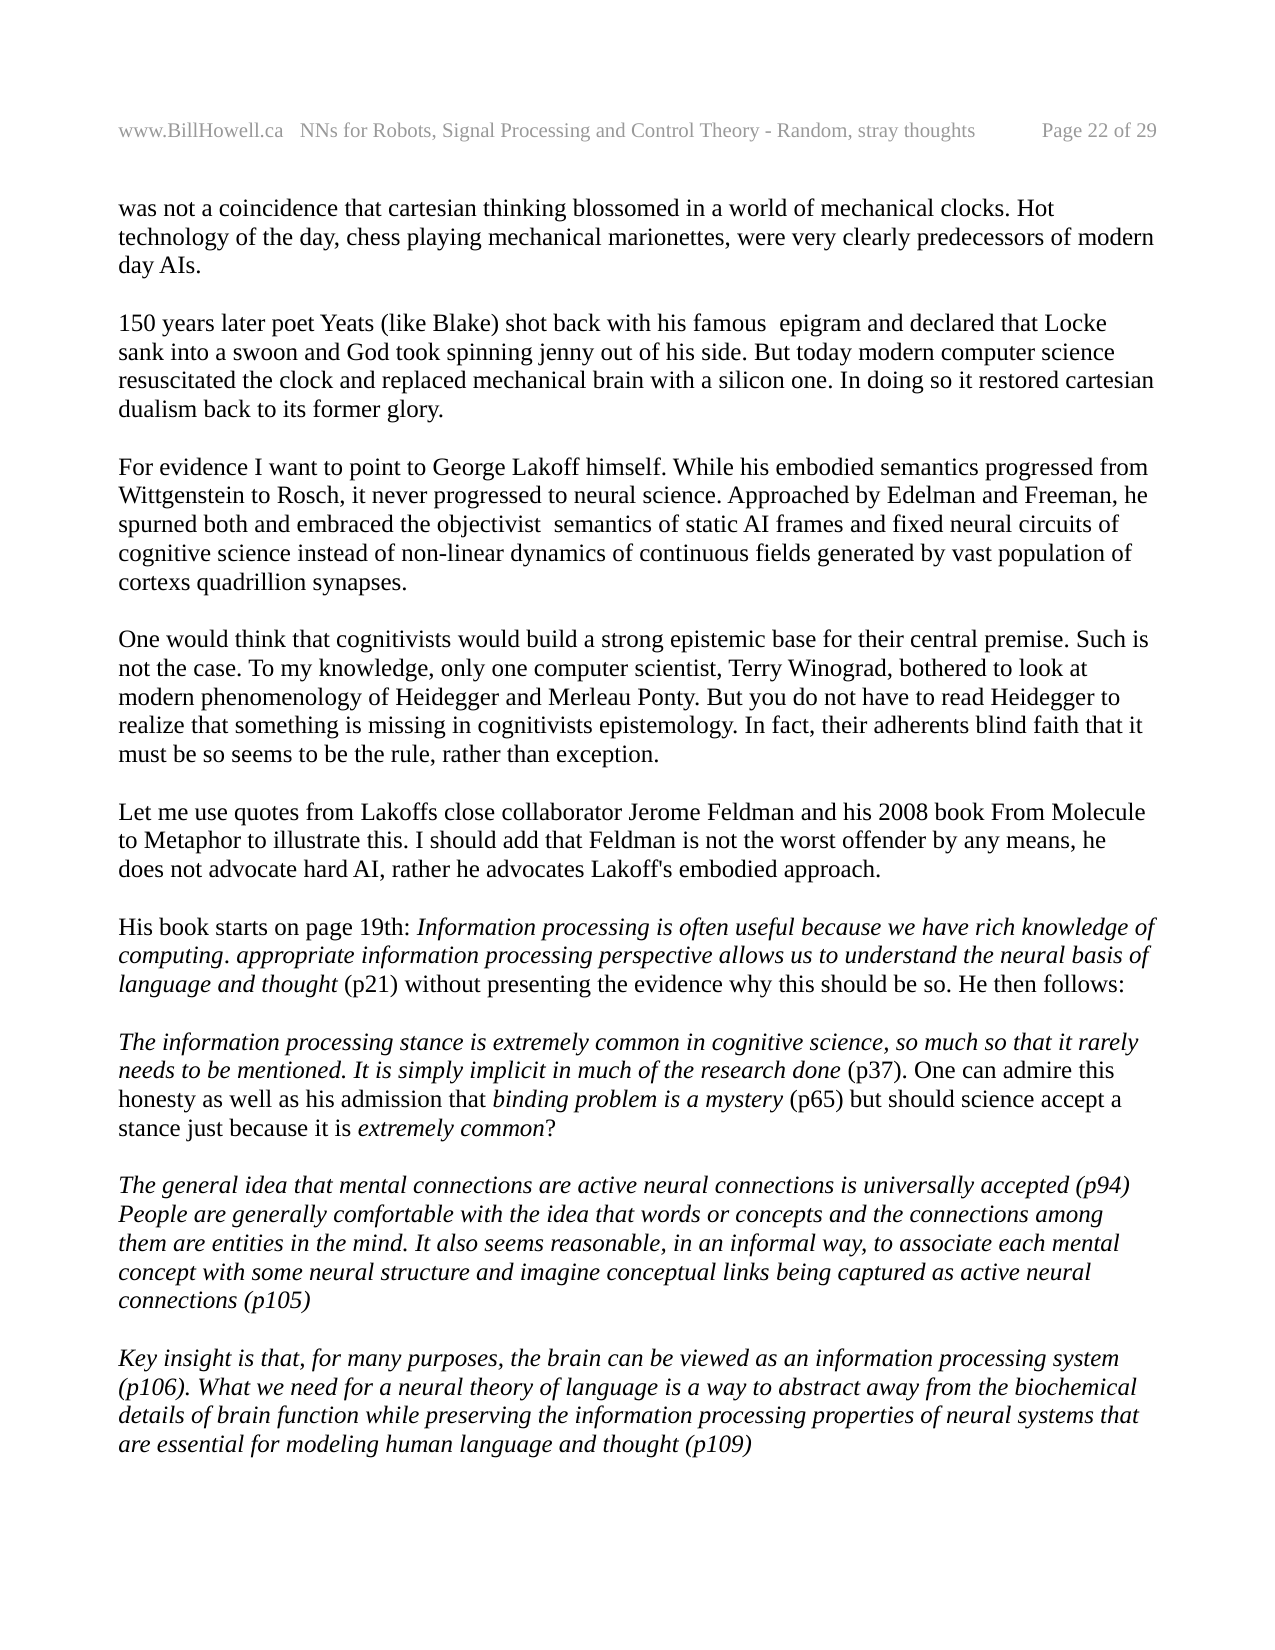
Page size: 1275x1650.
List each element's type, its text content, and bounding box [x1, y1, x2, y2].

text Key insight is that, for many purposes, the brain can be viewed as an information processing system (p106). What we need for a neural theory of language is a way to abstract away from the biochemical details of brain function while preserving the information processing properties of neural systems that are essential for modeling human language and thought (p109) [118, 1343, 1157, 1458]
text Let me use quotes from Lakoffs close collaborator Jerome Feldman and his 2008 book From Molecule to Metaphor to illustrate this. I should add that Feldman is not the worst offender by any means, he does not advocate hard AI, rather he advocates Lakoff's embodied approach. [118, 797, 1157, 883]
text For evidence I want to point to George Lakoff himself. While his embodied semantics progressed from Wittgenstein to Rosch, it never progressed to neural science. Approached by Edelman and Freeman, he spurned both and embraced the objectivist semantics of static AI frames and fixed neural circuits of cognitive science instead of non-linear dynamics of continuous fields generated by vast population of cortexs quadrillion synapses. [118, 452, 1157, 596]
text The information processing stance is extremely common in cognitive science, so much so that it rarely needs to be mentioned. It is simply implicit in much of the research done (p37). One can admire this honesty as well as his admission that binding problem is a mystery (p65) but should science accept a stance just because it is extremely common? [118, 1027, 1157, 1142]
text The general idea that mental connections are active neural connections is universally accepted (p94) People are generally comfortable with the idea that words or concepts and the connections among them are entities in the mind. It also seems reasonable, in an informal way, to associate each mental concept with some neural structure and imagine conceptual links being captured as active neural connections (p105) [118, 1171, 1157, 1314]
text His book starts on page 19th: Information processing is often useful because we have rich knowledge of computing. appropriate information processing perspective allows us to understand the neural basis of language and thought (p21) without presenting the evidence why this should be so. He then follows: [118, 912, 1157, 998]
text 150 years later poet Yeats (like Blake) shot back with his famous epigram and declared that Locke sank into a swoon and God took spinning jenny out of his side. But today modern computer science resuscitated the clock and replaced mechanical brain with a silicon one. In doing so it restored cartesian dualism back to its former glory. [118, 308, 1157, 423]
text was not a coincidence that cartesian thinking blossomed in a world of mechanical clocks. Hot technology of the day, chess playing mechanical marionettes, were very clearly predecessors of modern day AIs. [118, 193, 1157, 279]
text One would think that cognitivists would build a strong epistemic base for their central premise. Such is not the case. To my knowledge, only one computer scientist, Terry Winograd, bothered to look at modern phenomenology of Heidegger and Merleau Ponty. But you do not have to read Heidegger to realize that something is missing in cognitivists epistemology. In fact, their adherents blind faith that it must be so seems to be the rule, rather than exception. [118, 624, 1157, 768]
